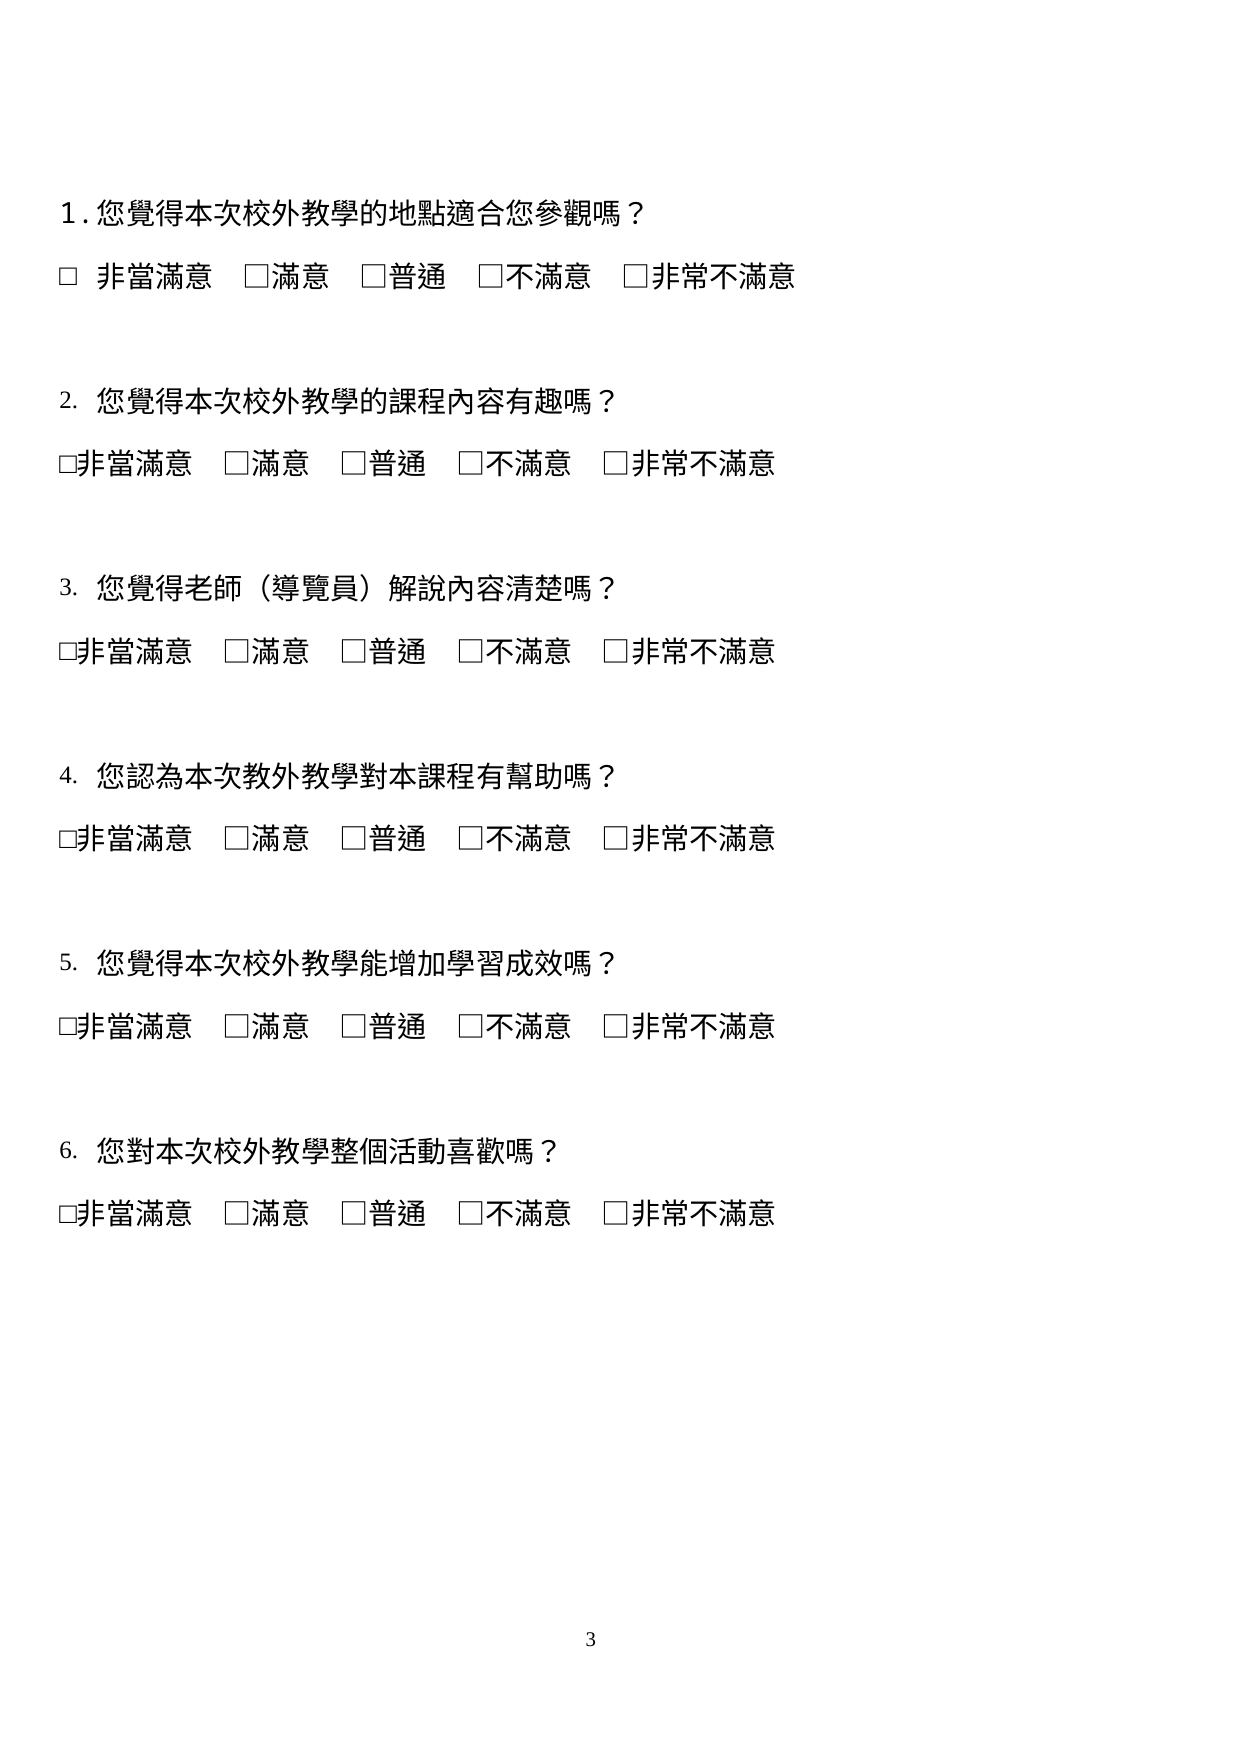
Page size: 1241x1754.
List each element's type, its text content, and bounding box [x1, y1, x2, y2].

list 您覺得老師（導覽員）解說內容清楚嗎？ [59, 545, 1122, 608]
list 您覺得本次校外教學能增加學習成效嗎？ [59, 920, 1122, 983]
list 您覺得本次校外教學的課程內容有趣嗎？ [59, 358, 1122, 420]
list 非當滿意 □滿意 □普通 □不滿意 □非常不滿意 [59, 233, 1122, 295]
text □非當滿意 □滿意 □普通 □不滿意 □非常不滿意 [59, 795, 1122, 858]
list 您覺得本次校外教學的地點適合您參觀嗎？ [59, 170, 1122, 233]
text □非當滿意 □滿意 □普通 □不滿意 □非常不滿意 [59, 420, 1122, 483]
list 您認為本次教外教學對本課程有幫助嗎？ [59, 733, 1122, 795]
text □非當滿意 □滿意 □普通 □不滿意 □非常不滿意 [59, 608, 1122, 670]
list 您對本次校外教學整個活動喜歡嗎？ [59, 1108, 1122, 1170]
text □非當滿意 □滿意 □普通 □不滿意 □非常不滿意 [59, 1170, 1122, 1233]
text □非當滿意 □滿意 □普通 □不滿意 □非常不滿意 [59, 983, 1122, 1045]
